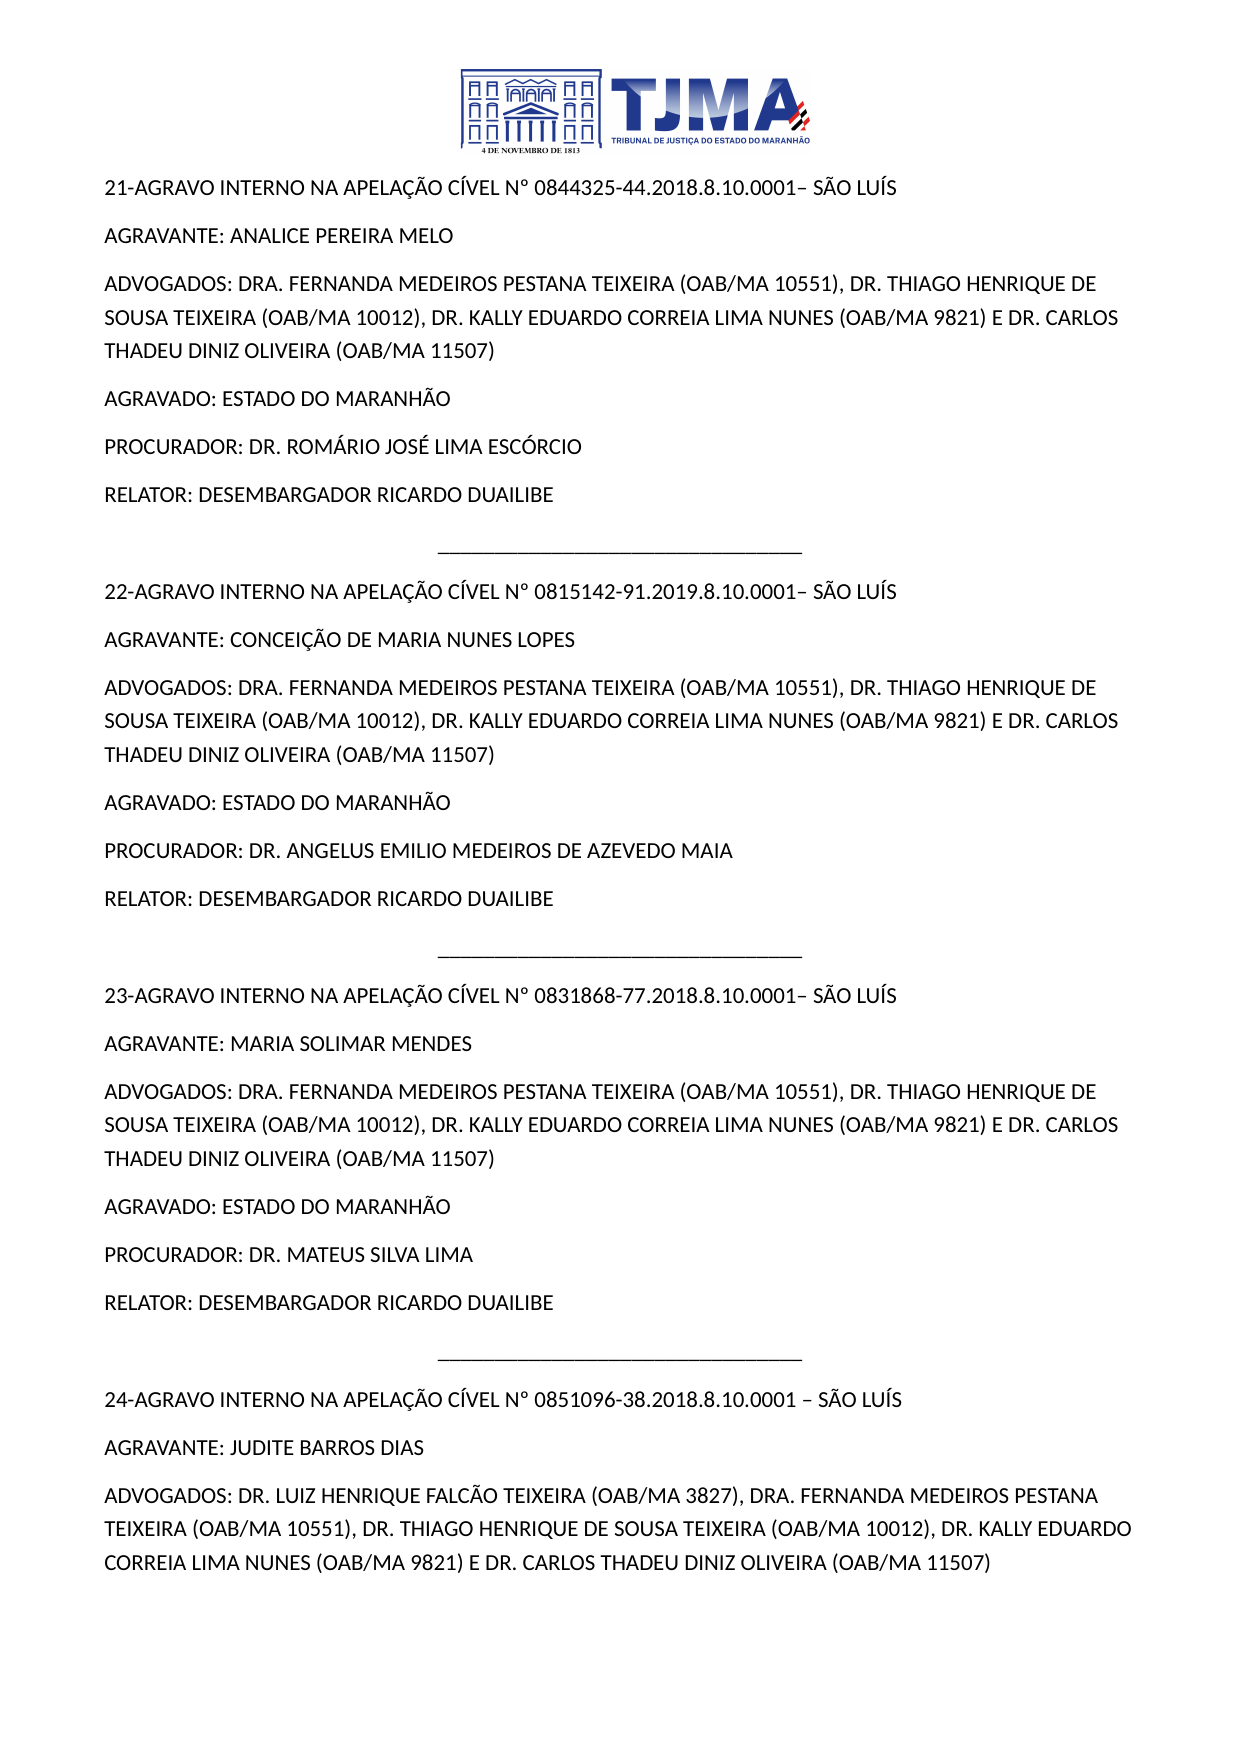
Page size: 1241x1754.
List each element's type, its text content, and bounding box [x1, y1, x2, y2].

text ADVOGADOS: DRA. FERNANDA MEDEIROS PESTANA TEIXEIRA (OAB/MA 10551), DR. THIAGO HENRIQUE DE SOUSA TEIXEIRA (OAB/MA 10012), DR. KALLY EDUARDO CORREIA LIMA NUNES (OAB/MA 9821) E DR. CARLOS THADEU DINIZ OLIVEIRA (OAB/MA 11507) [104, 269, 1136, 364]
text ________________________________ [104, 933, 1136, 961]
text AGRAVADO: ESTADO DO MARANHÃO [104, 1192, 1136, 1220]
text ADVOGADOS: DR. LUIZ HENRIQUE FALCÃO TEIXEIRA (OAB/MA 3827), DRA. FERNANDA MEDEIROS PESTANA TEIXEIRA (OAB/MA 10551), DR. THIAGO HENRIQUE DE SOUSA TEIXEIRA (OAB/MA 10012), DR. KALLY EDUARDO CORREIA LIMA NUNES (OAB/MA 9821) E DR. CARLOS THADEU DINIZ OLIVEIRA (OAB/MA 11507) [104, 1481, 1136, 1576]
text PROCURADOR: DR. ANGELUS EMILIO MEDEIROS DE AZEVEDO MAIA [104, 836, 1136, 864]
text PROCURADOR: DR. ROMÁRIO JOSÉ LIMA ESCÓRCIO [104, 432, 1136, 461]
text AGRAVANTE: MARIA SOLIMAR MENDES [104, 1029, 1136, 1057]
text PROCURADOR: DR. MATEUS SILVA LIMA [104, 1240, 1136, 1268]
text ADVOGADOS: DRA. FERNANDA MEDEIROS PESTANA TEIXEIRA (OAB/MA 10551), DR. THIAGO HENRIQUE DE SOUSA TEIXEIRA (OAB/MA 10012), DR. KALLY EDUARDO CORREIA LIMA NUNES (OAB/MA 9821) E DR. CARLOS THADEU DINIZ OLIVEIRA (OAB/MA 11507) [104, 1077, 1136, 1172]
text 24-AGRAVO INTERNO NA APELAÇÃO CÍVEL Nº 0851096-38.2018.8.10.0001 – SÃO LUÍS [104, 1385, 1136, 1413]
text ________________________________ [104, 1337, 1136, 1365]
text RELATOR: DESEMBARGADOR RICARDO DUAILIBE [104, 884, 1136, 913]
text 21-AGRAVO INTERNO NA APELAÇÃO CÍVEL Nº 0844325-44.2018.8.10.0001– SÃO LUÍS [104, 173, 1136, 201]
text AGRAVADO: ESTADO DO MARANHÃO [104, 788, 1136, 816]
text RELATOR: DESEMBARGADOR RICARDO DUAILIBE [104, 1288, 1136, 1317]
text AGRAVANTE: JUDITE BARROS DIAS [104, 1433, 1136, 1461]
text RELATOR: DESEMBARGADOR RICARDO DUAILIBE [104, 481, 1136, 509]
text AGRAVANTE: ANALICE PEREIRA MELO [104, 221, 1136, 249]
text 22-AGRAVO INTERNO NA APELAÇÃO CÍVEL Nº 0815142-91.2019.8.10.0001– SÃO LUÍS [104, 577, 1136, 605]
text ________________________________ [104, 529, 1136, 557]
text AGRAVANTE: CONCEIÇÃO DE MARIA NUNES LOPES [104, 625, 1136, 653]
text 23-AGRAVO INTERNO NA APELAÇÃO CÍVEL Nº 0831868-77.2018.8.10.0001– SÃO LUÍS [104, 981, 1136, 1009]
text AGRAVADO: ESTADO DO MARANHÃO [104, 384, 1136, 412]
text ADVOGADOS: DRA. FERNANDA MEDEIROS PESTANA TEIXEIRA (OAB/MA 10551), DR. THIAGO HENRIQUE DE SOUSA TEIXEIRA (OAB/MA 10012), DR. KALLY EDUARDO CORREIA LIMA NUNES (OAB/MA 9821) E DR. CARLOS THADEU DINIZ OLIVEIRA (OAB/MA 11507) [104, 673, 1136, 768]
